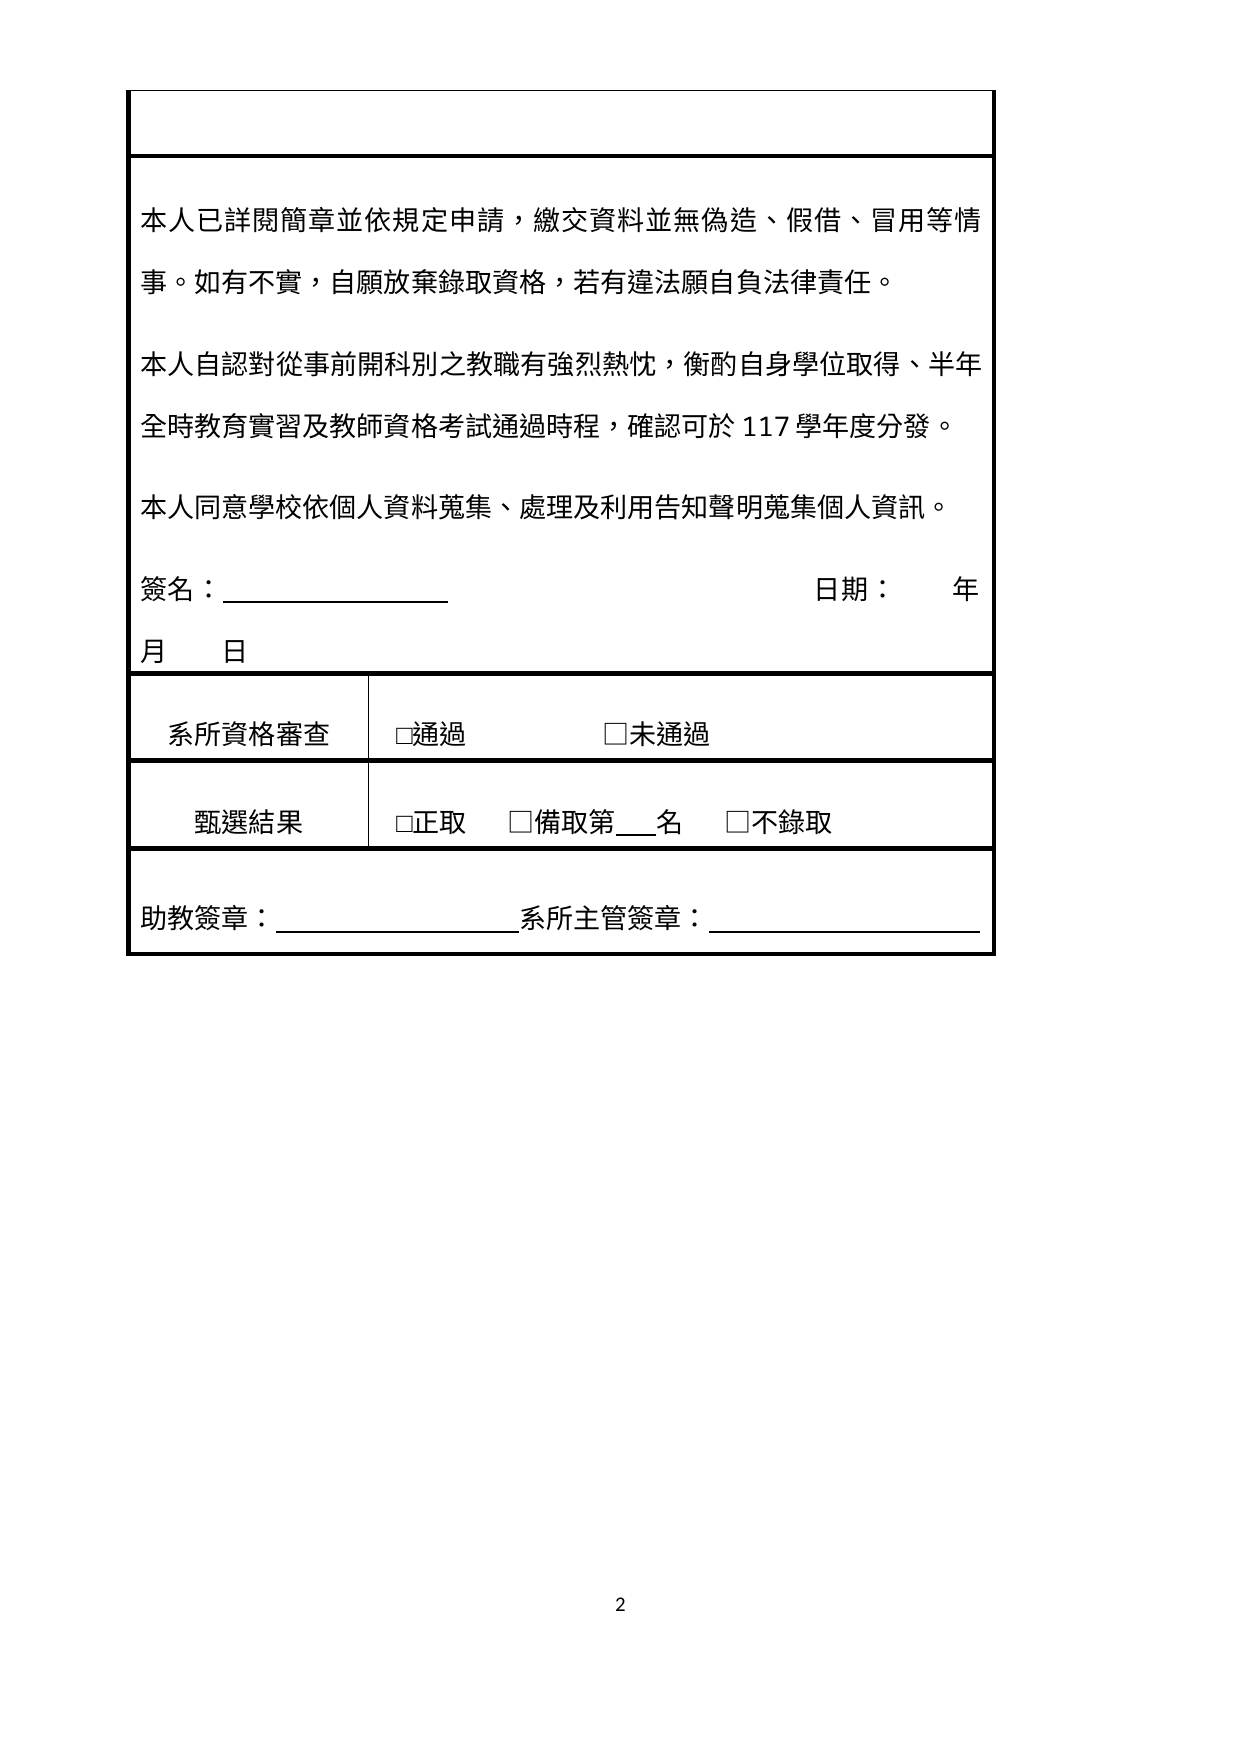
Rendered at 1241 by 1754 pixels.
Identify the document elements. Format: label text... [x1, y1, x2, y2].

table_cell □通過 □未通過 [369, 676, 992, 758]
table_cell [131, 91, 992, 153]
table_cell 本人已詳閱簡章並依規定申請，繳交資料並無偽造、假借、冒用等情事。如有不實，自願放棄錄取資格，若有違法願自負法律責任。 本人自認對從事前開科別之教職有強烈熱忱，衡酌自身學位取得、半年全時教育實習及教師資格考試通過時程，確認可於117學年度分發。 本人同意學校依個人資料蒐集、處理及利用告知聲明蒐集個人資訊。 簽名： 日期： 年 月 日 [131, 158, 992, 671]
table_cell □正取 □備取第 ＿名 □不錄取 [369, 763, 992, 846]
table_cell 助教簽章： 系所主管簽章： [131, 851, 992, 952]
table_cell 系所資格審查 [131, 676, 368, 758]
table_cell 甄選結果 [131, 763, 368, 846]
